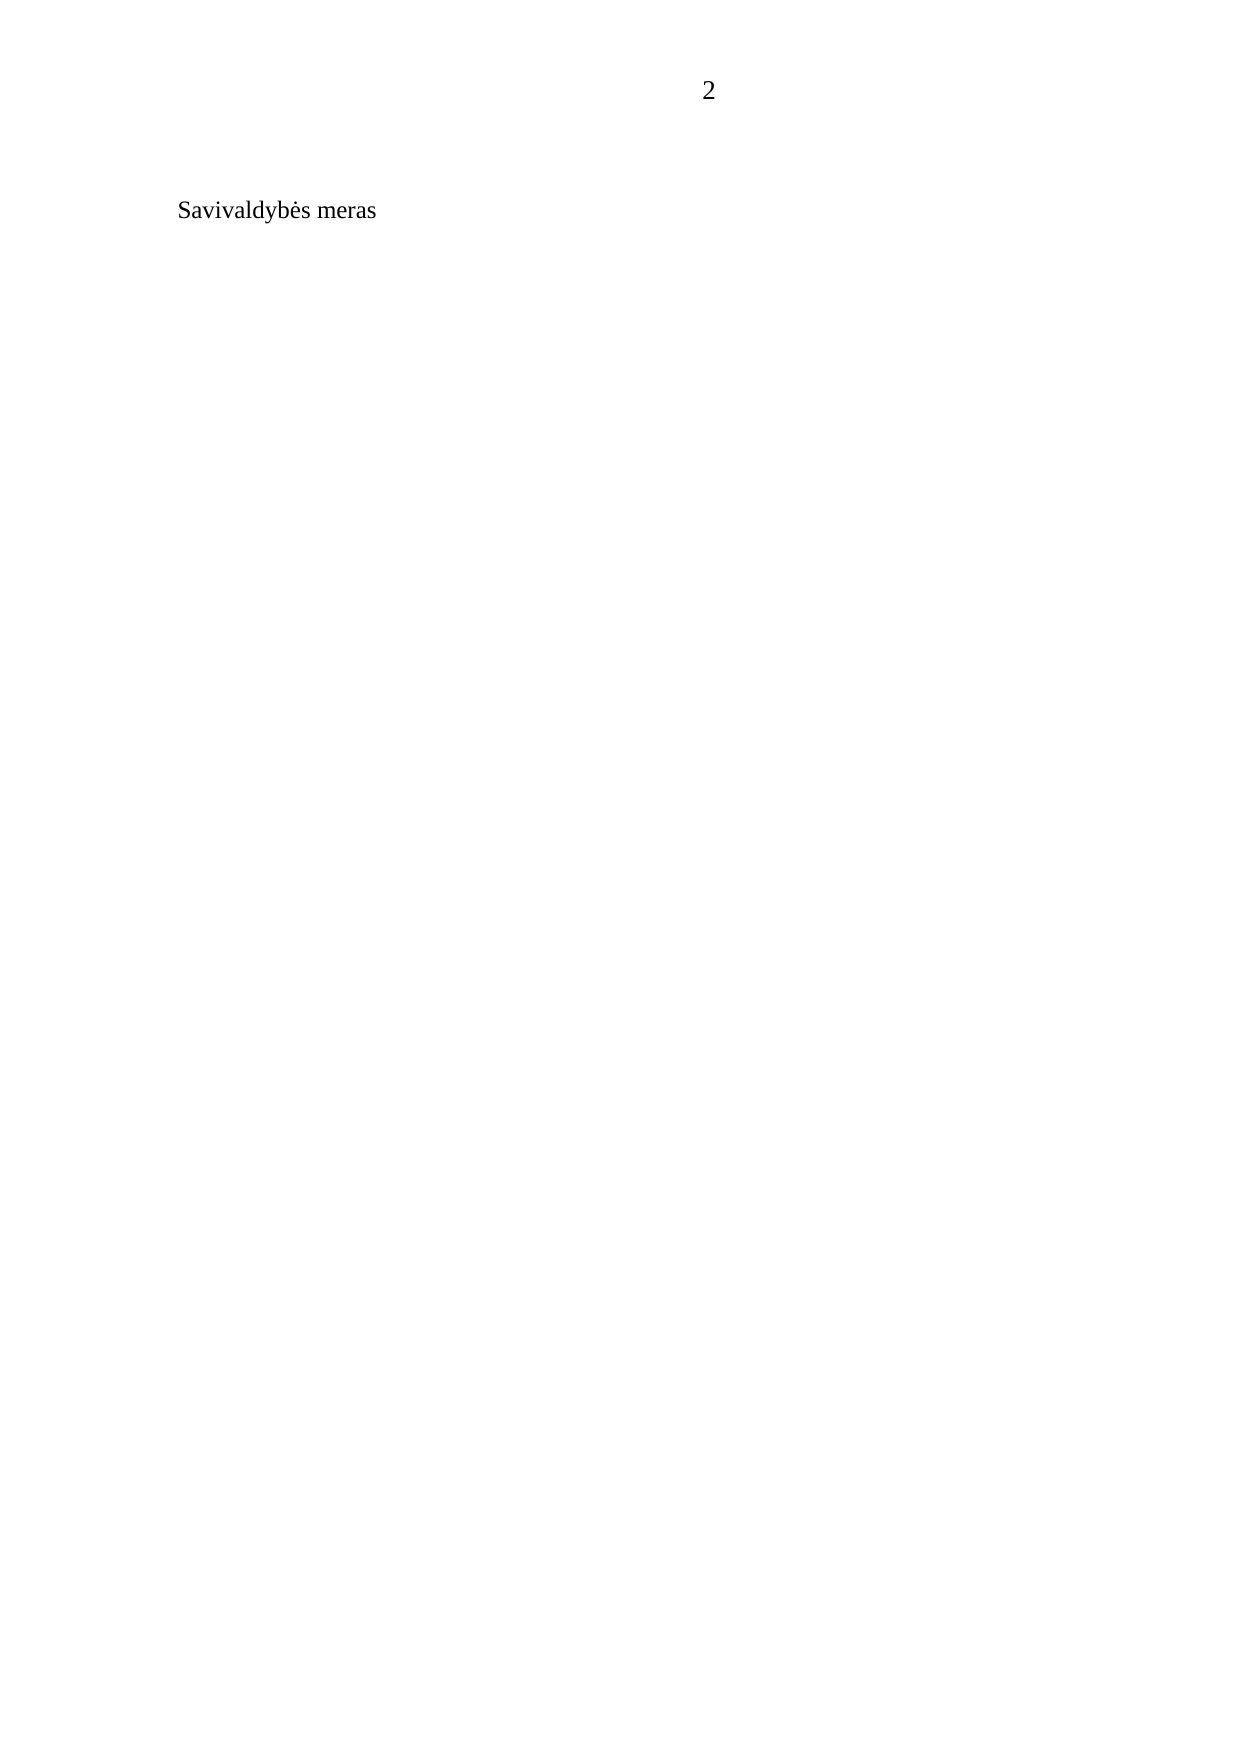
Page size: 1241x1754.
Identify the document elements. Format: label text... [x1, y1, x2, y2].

text Savivaldybės meras [177, 195, 1181, 223]
